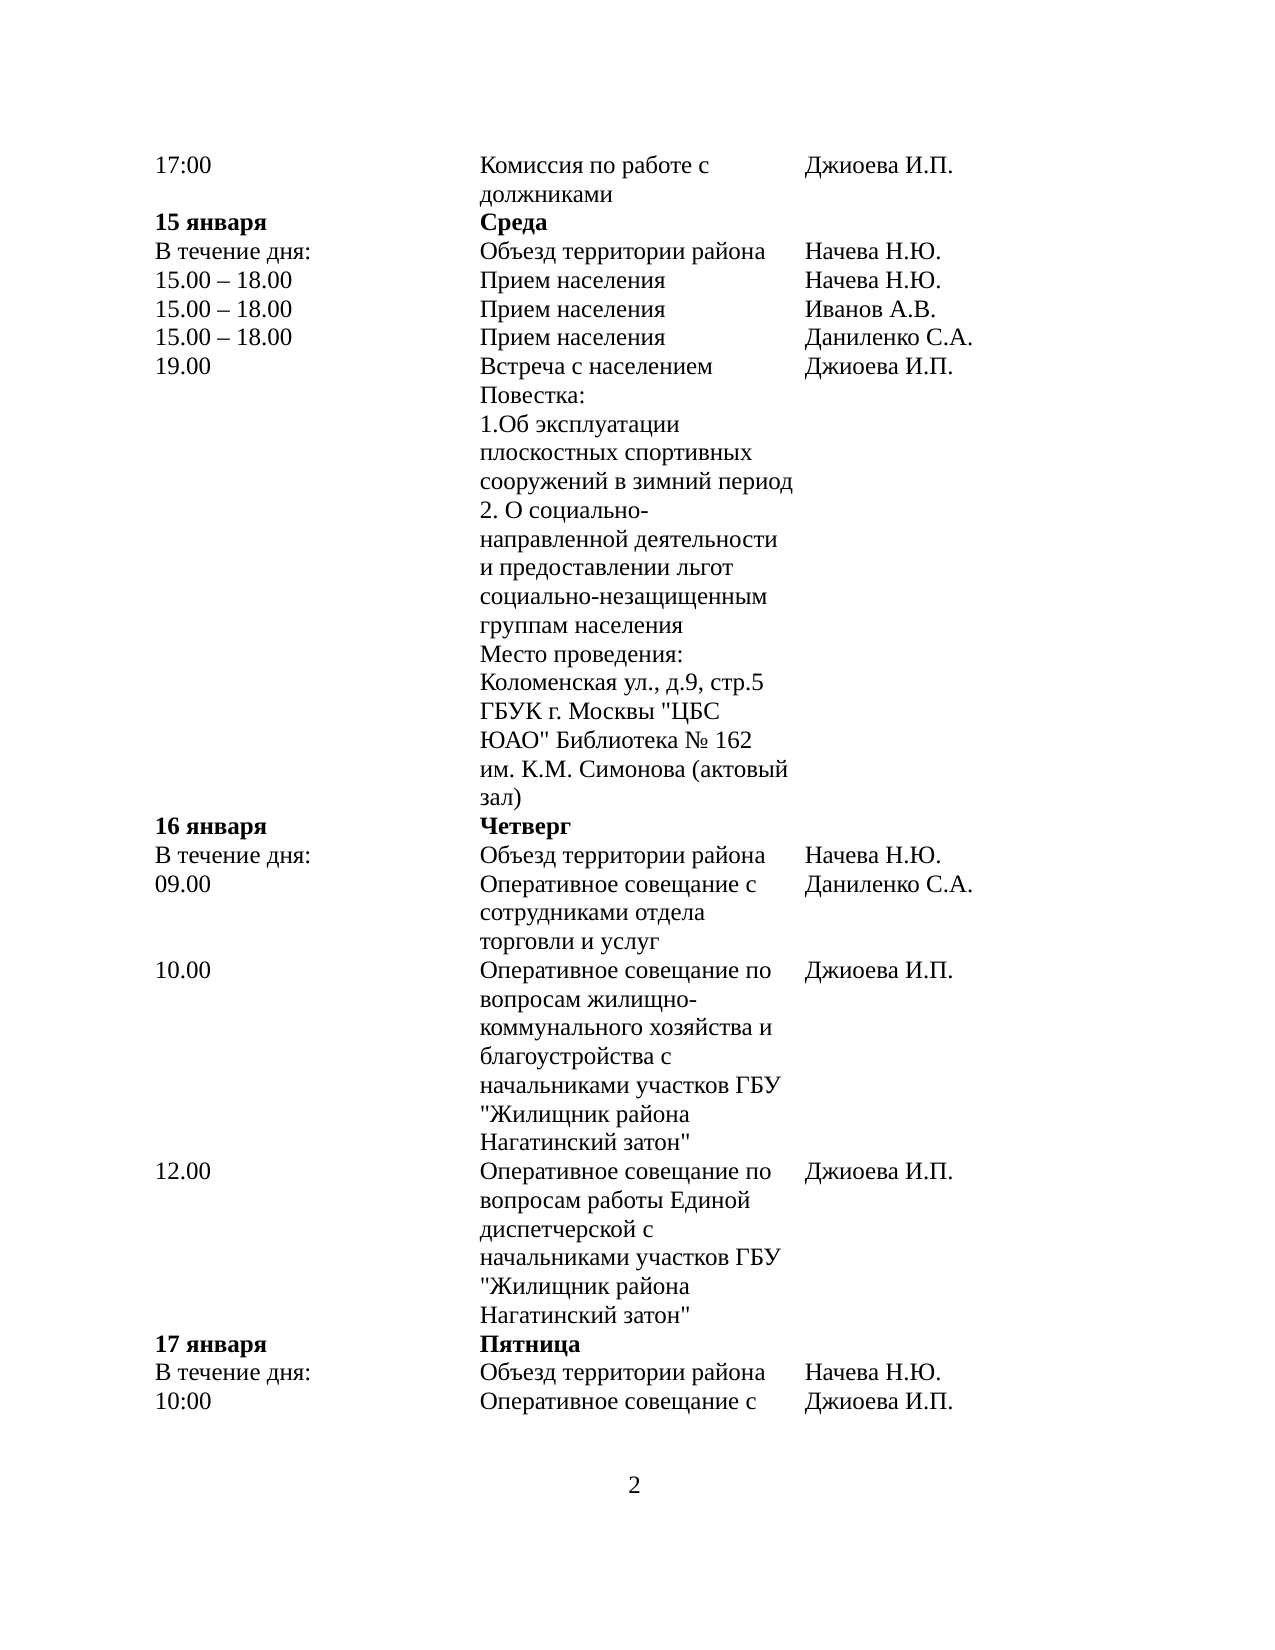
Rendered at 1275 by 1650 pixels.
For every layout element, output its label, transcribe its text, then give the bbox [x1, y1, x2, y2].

table_cell [800, 811, 1125, 840]
table_cell 15.00 – 18.00 [150, 323, 475, 351]
table_cell Пятница [475, 1329, 800, 1357]
table_cell Иванов А.В. [800, 294, 1125, 322]
table_cell Комиссия по работе с должниками [475, 150, 800, 207]
table_cell В течение дня: [150, 840, 475, 869]
table_cell 17:00 [150, 150, 475, 207]
table_cell 17 января [150, 1329, 475, 1357]
table_cell В течение дня: [150, 1358, 475, 1386]
table_cell Прием населения [475, 294, 800, 322]
table_cell Джиоева И.П. [800, 1156, 1125, 1329]
table_cell Даниленко С.А. [800, 869, 1125, 955]
table_cell 15.00 – 18.00 [150, 294, 475, 322]
table_cell Объезд территории района [475, 1358, 800, 1386]
table_cell Джиоева И.П. [800, 150, 1125, 207]
table_cell Начева Н.Ю. [800, 1358, 1125, 1386]
table_cell Оперативное совещание по вопросам работы Единой диспетчерской с начальниками участков ГБУ "Жилищник района Нагатинский затон" [475, 1156, 800, 1329]
table_cell Начева Н.Ю. [800, 265, 1125, 294]
table_cell Объезд территории района [475, 840, 800, 869]
table_cell Встреча с населением Повестка: 1.Об эксплуатации плоскостных спортивных сооружений в зимний период 2. О социально-направленной деятельности и предоставлении льгот социально-незащищенным группам населения Место проведения: Коломенская ул., д.9, стр.5 ГБУК г. Москвы "ЦБС ЮАО" Библиотека № 162 им. К.М. Симонова (актовый зал) [475, 351, 800, 811]
table_cell Джиоева И.П. [800, 351, 1125, 811]
table_cell Джиоева И.П. [800, 1386, 1125, 1415]
table_cell Даниленко С.А. [800, 323, 1125, 351]
table_cell 10:00 [150, 1386, 475, 1415]
table_cell 10.00 [150, 955, 475, 1156]
table_cell 15.00 – 18.00 [150, 265, 475, 294]
table_cell Прием населения [475, 323, 800, 351]
table_cell Начева Н.Ю. [800, 840, 1125, 869]
table_cell Четверг [475, 811, 800, 840]
table_cell Оперативное совещание с сотрудниками отдела торговли и услуг [475, 869, 800, 955]
table_cell Джиоева И.П. [800, 955, 1125, 1156]
table_cell Оперативное совещание по вопросам жилищно-коммунального хозяйства и благоустройства с начальниками участков ГБУ "Жилищник района Нагатинский затон" [475, 955, 800, 1156]
table_cell 15 января [150, 208, 475, 236]
table_cell 12.00 [150, 1156, 475, 1329]
table_cell 09.00 [150, 869, 475, 955]
table_cell Начева Н.Ю. [800, 236, 1125, 265]
table_cell [800, 208, 1125, 236]
table_cell Объезд территории района [475, 236, 800, 265]
table_cell 19.00 [150, 351, 475, 811]
table_cell Среда [475, 208, 800, 236]
table_cell [800, 1329, 1125, 1357]
table_cell В течение дня: [150, 236, 475, 265]
table_cell Прием населения [475, 265, 800, 294]
table_cell Оперативное совещание с [475, 1386, 800, 1415]
table_cell 16 января [150, 811, 475, 840]
